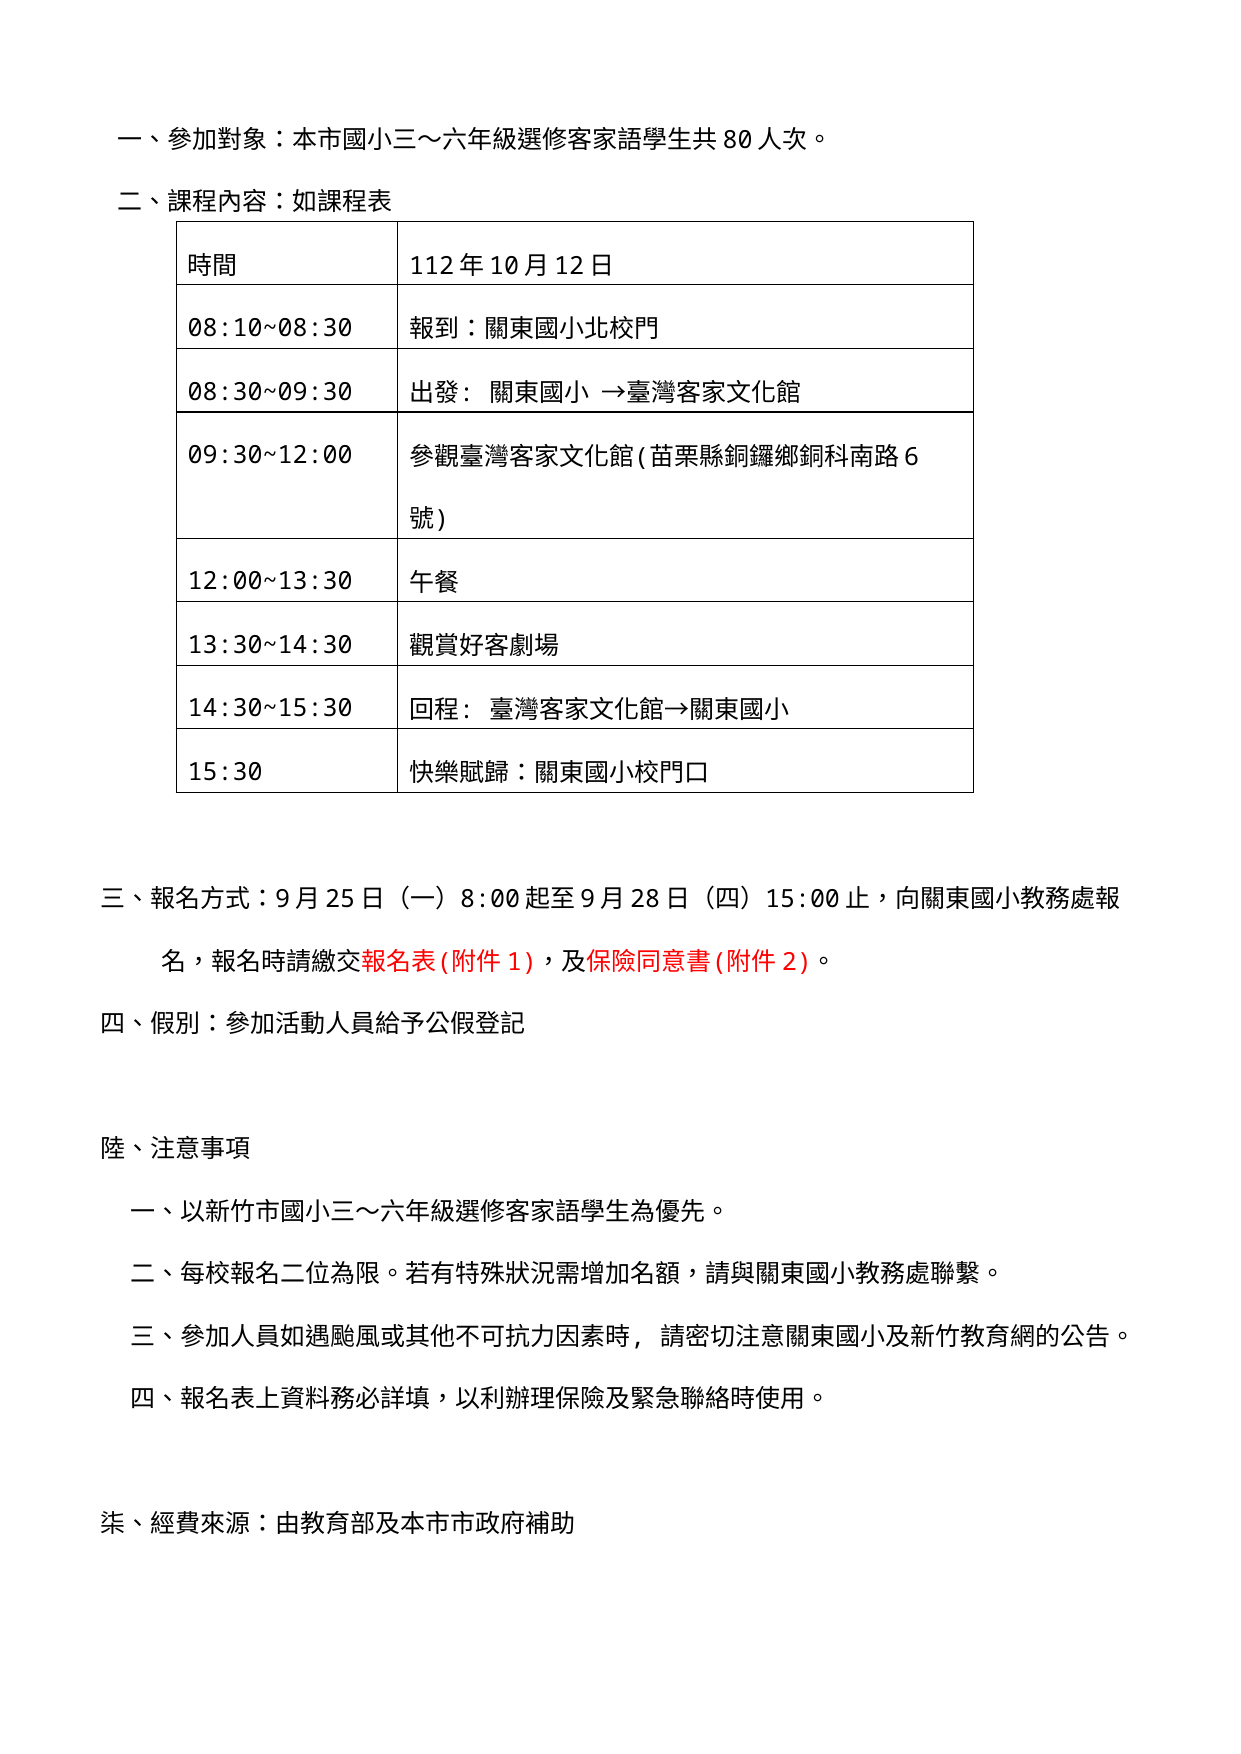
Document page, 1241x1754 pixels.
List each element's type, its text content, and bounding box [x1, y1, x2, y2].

table_cell 12:00~13:30 [177, 539, 397, 601]
table_cell 出發: 關東國小 →臺灣客家文化館 [398, 349, 973, 411]
table_cell 09:30~12:00 [177, 413, 397, 537]
table_cell 午餐 [398, 539, 973, 601]
table_header 112年10月12日 [398, 222, 973, 284]
table_header 時間 [177, 222, 397, 284]
table_cell 觀賞好客劇場 [398, 602, 973, 664]
table_cell 參觀臺灣客家文化館(苗栗縣銅鑼鄉銅科南路6號) [398, 413, 973, 537]
table_cell 快樂賦歸：關東國小校門口 [398, 729, 973, 792]
table_cell 13:30~14:30 [177, 602, 397, 664]
table_header 「新竹市112學年度國民中小學本土教育整體推動方案」 新竹市學生客家文化生活體驗營 壹、緣起 一、參加文化體驗活動，學習客家語言了解客家文化。 二、透過相關文化體驗活動，拓展孩童視野，建立孩童自我信心。 三、藉由體驗活動，傳承客家文化。 貳、依據 一、教育部國民及學前教育署107年3月6日臺教國署國字第1070001409B號令修正「教育部國民及學前教育署推動國民中小學本土教育補助要點」辦理。 二、新竹市112年度國民中小學本土教育整體推動方案。 參、辦理活動之內涵及目標 一、結合教育部政策推動，於多元課程及活動等各項方式加入本土語言，辦理客家文化生活體驗營一日遊。 二、透過參觀「台灣客家文化館」實際體驗各展館，透過不同展館的內容與設計，讓學生沉浸於客語學習活動，提升客語能力。 三、讓孩童「做中學」的親身體驗，培養基本的生活能力，達到傳承客家文化意涵。 肆、辦理單位 一、指導單位：教育部 二、主辦單位：新竹市政府 三、承辦單位：新竹市關東國民小學 伍、實施方式 一、參加對象：本市國小三〜六年級選修客家語學生共80人次。 二、課程內容：如課程表 三、報名方式：9月25日（一）8:00起至9月28日（四）15:00止，向關東國小教務處報名，報名時請繳交報名表(附件1)，及保險同意書(附件2)。 四、假別：參加活動人員給予公假登記 陸、注意事項 一、以新竹市國小三〜六年級選修客家語學生為優先。 二、每校報名二位為限。若有特殊狀況需增加名額，請與關東國小教務處聯繫。 三、參加人員如遇颱風或其他不可抗力因素時, 請密切注意關東國小及新竹教育網的公告。 四、報名表上資料務必詳填，以利辦理保險及緊急聯絡時使用。 柒、經費來源：由教育部及本市市政府補助 捌、附件一 [89, 96, 1152, 1605]
table_cell 報到：關東國小北校門 [398, 285, 973, 348]
table_cell 15:30 [177, 729, 397, 792]
table_cell 08:10~08:30 [177, 285, 397, 348]
table_cell 回程: 臺灣客家文化館→關東國小 [398, 666, 973, 728]
table_cell 08:30~09:30 [177, 349, 397, 411]
table_cell 14:30~15:30 [177, 666, 397, 728]
